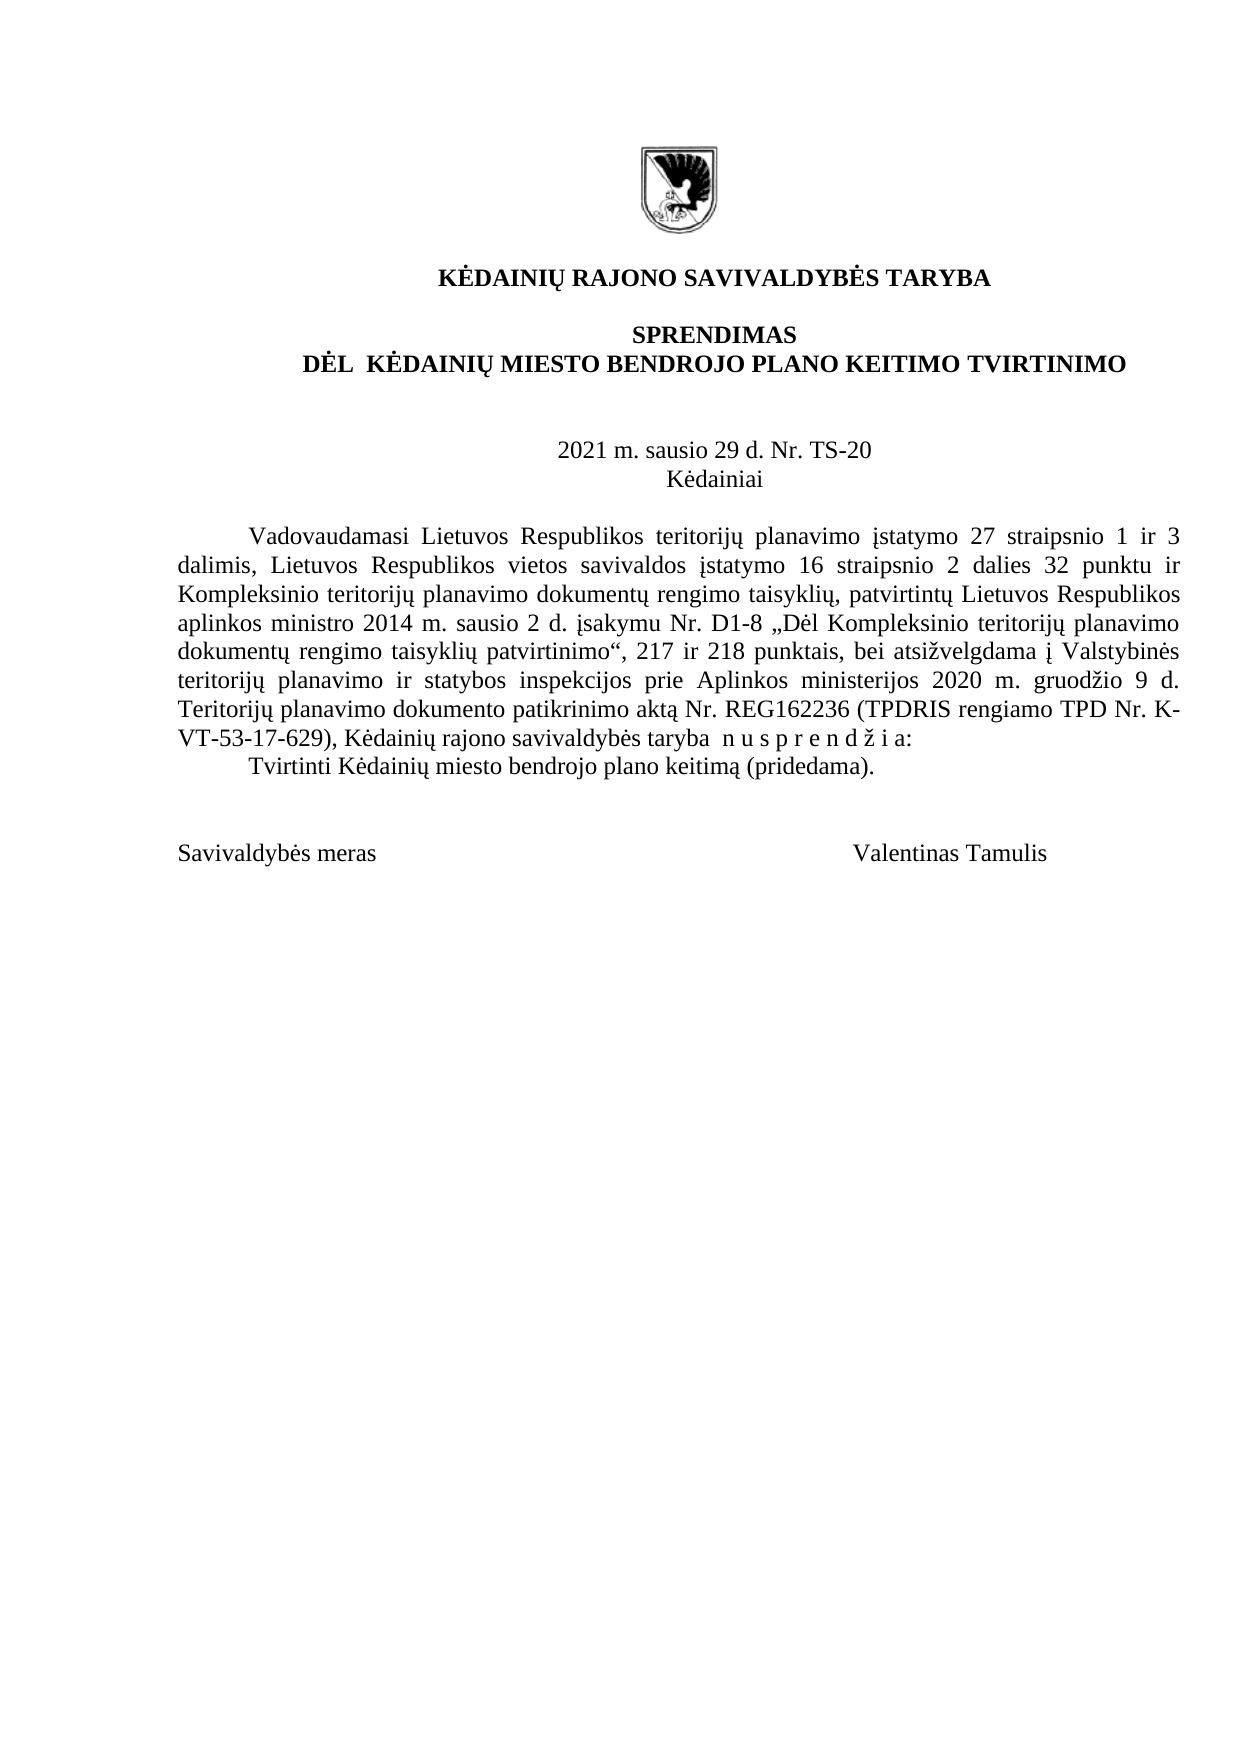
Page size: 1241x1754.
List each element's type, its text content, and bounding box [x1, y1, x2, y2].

text KĖDAINIŲ RAJONO SAVIVALDYBĖS TARYBA [177, 263, 1181, 291]
text Savivaldybės meras Valentinas Tamulis [177, 838, 1181, 866]
text Vadovaudamasi Lietuvos Respublikos teritorijų planavimo įstatymo 27 straipsnio 1 ir 3 dalimis, Lietuvos Respublikos vietos savivaldos įstatymo 16 straipsnio 2 dalies 32 punktu ir Kompleksinio teritorijų planavimo dokumentų rengimo taisyklių, patvirtintų Lietuvos Respublikos aplinkos ministro 2014 m. sausio 2 d. įsakymu Nr. D1-8 „Dėl Kompleksinio teritorijų planavimo dokumentų rengimo taisyklių patvirtinimo“, 217 ir 218 punktais, bei atsižvelgdama į Valstybinės teritorijų planavimo ir statybos inspekcijos prie Aplinkos ministerijos 2020 m. gruodžio 9 d. Teritorijų planavimo dokumento patikrinimo aktą Nr. REG162236 (TPDRIS rengiamo TPD Nr. K-VT-53-17-629), Kėdainių rajono savivaldybės taryba n u s p r e n d ž i a: [177, 521, 1181, 751]
text Tvirtinti Kėdainių miesto bendrojo plano keitimą (pridedama). [177, 751, 1181, 780]
text SPRENDIMAS [177, 320, 1181, 349]
text 2021 m. sausio 29 d. Nr. TS-20 [177, 435, 1181, 464]
text DĖL KĖDAINIŲ MIESTO BENDROJO PLANO KEITIMO TVIRTINIMO [177, 349, 1181, 378]
text Kėdainiai [177, 464, 1181, 493]
